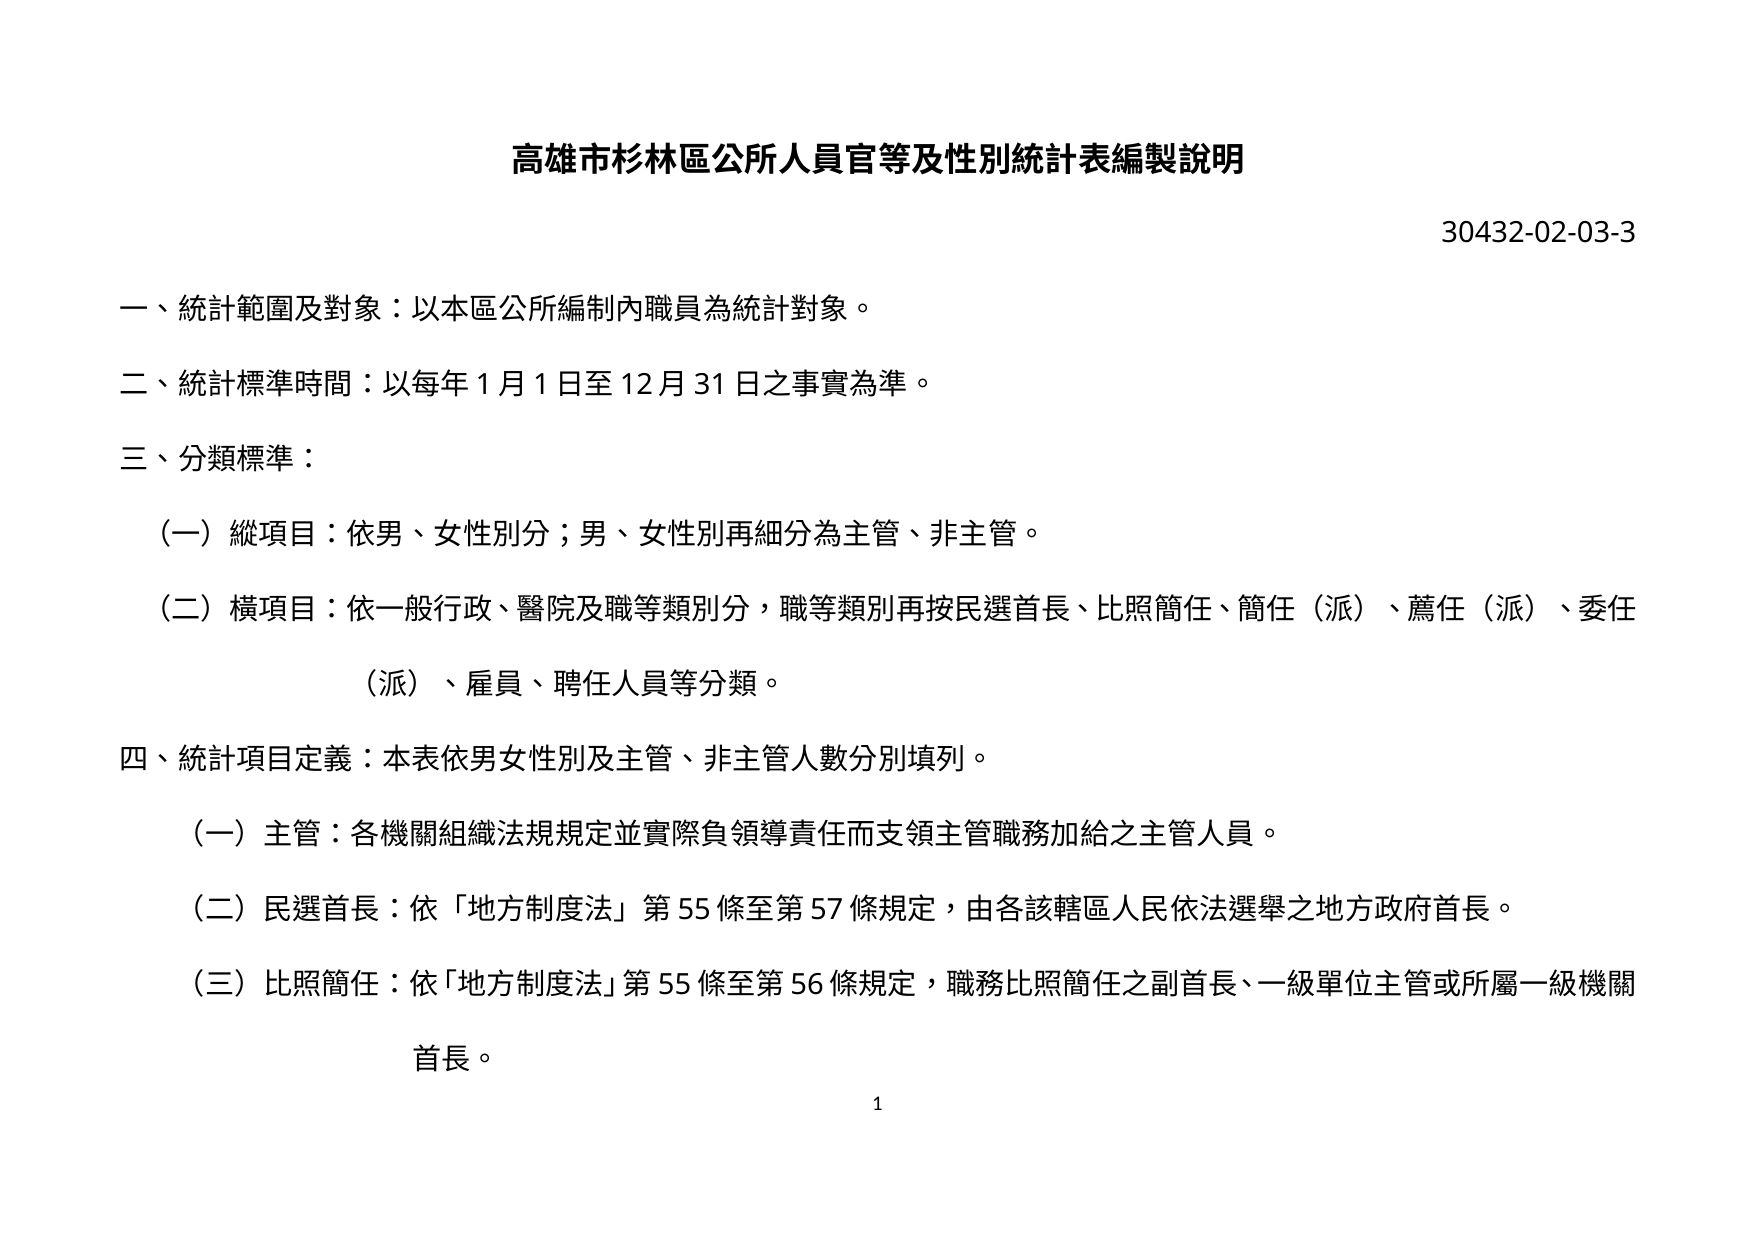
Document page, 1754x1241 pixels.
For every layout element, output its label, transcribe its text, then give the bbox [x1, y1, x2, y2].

table_header 高雄市杉林區公所人員官等及性別統計表編製說明 [117, 119, 1639, 194]
table_cell 30432-02-03-3 [117, 194, 1639, 269]
table_cell （二）民選首長：依「地方制度法」第55條至第57條規定，由各該轄區人民依法選舉之地方政府首長。 [117, 869, 1639, 944]
table_cell 縱項目：依男、女性別分；男、女性別再細分為主管、非主管。 [117, 494, 1639, 569]
table_cell 四、統計項目定義：本表依男女性別及主管、非主管人數分別填列。 [117, 719, 1639, 794]
table_cell 橫項目：依一般行政、醫院及職等類別分，職等類別再按民選首長、比照簡任、簡任（派）、薦任（派）、委任（派）、雇員、聘任人員等分類。 [117, 569, 1639, 719]
table_cell 一、統計範圍及對象：以本區公所編制內職員為統計對象。 [117, 269, 1639, 344]
table_cell 三、分類標準： [117, 419, 1639, 494]
table_cell （三）比照簡任：依「地方制度法」第55條至第56條規定，職務比照簡任之副首長、一級單位主管或所屬一級機關首長。 [117, 944, 1639, 1094]
table_cell 二、統計標準時間：以每年1月1日至12月31日之事實為準。 [117, 344, 1639, 419]
table_cell （一）主管：各機關組織法規規定並實際負領導責任而支領主管職務加給之主管人員。 [117, 794, 1639, 869]
